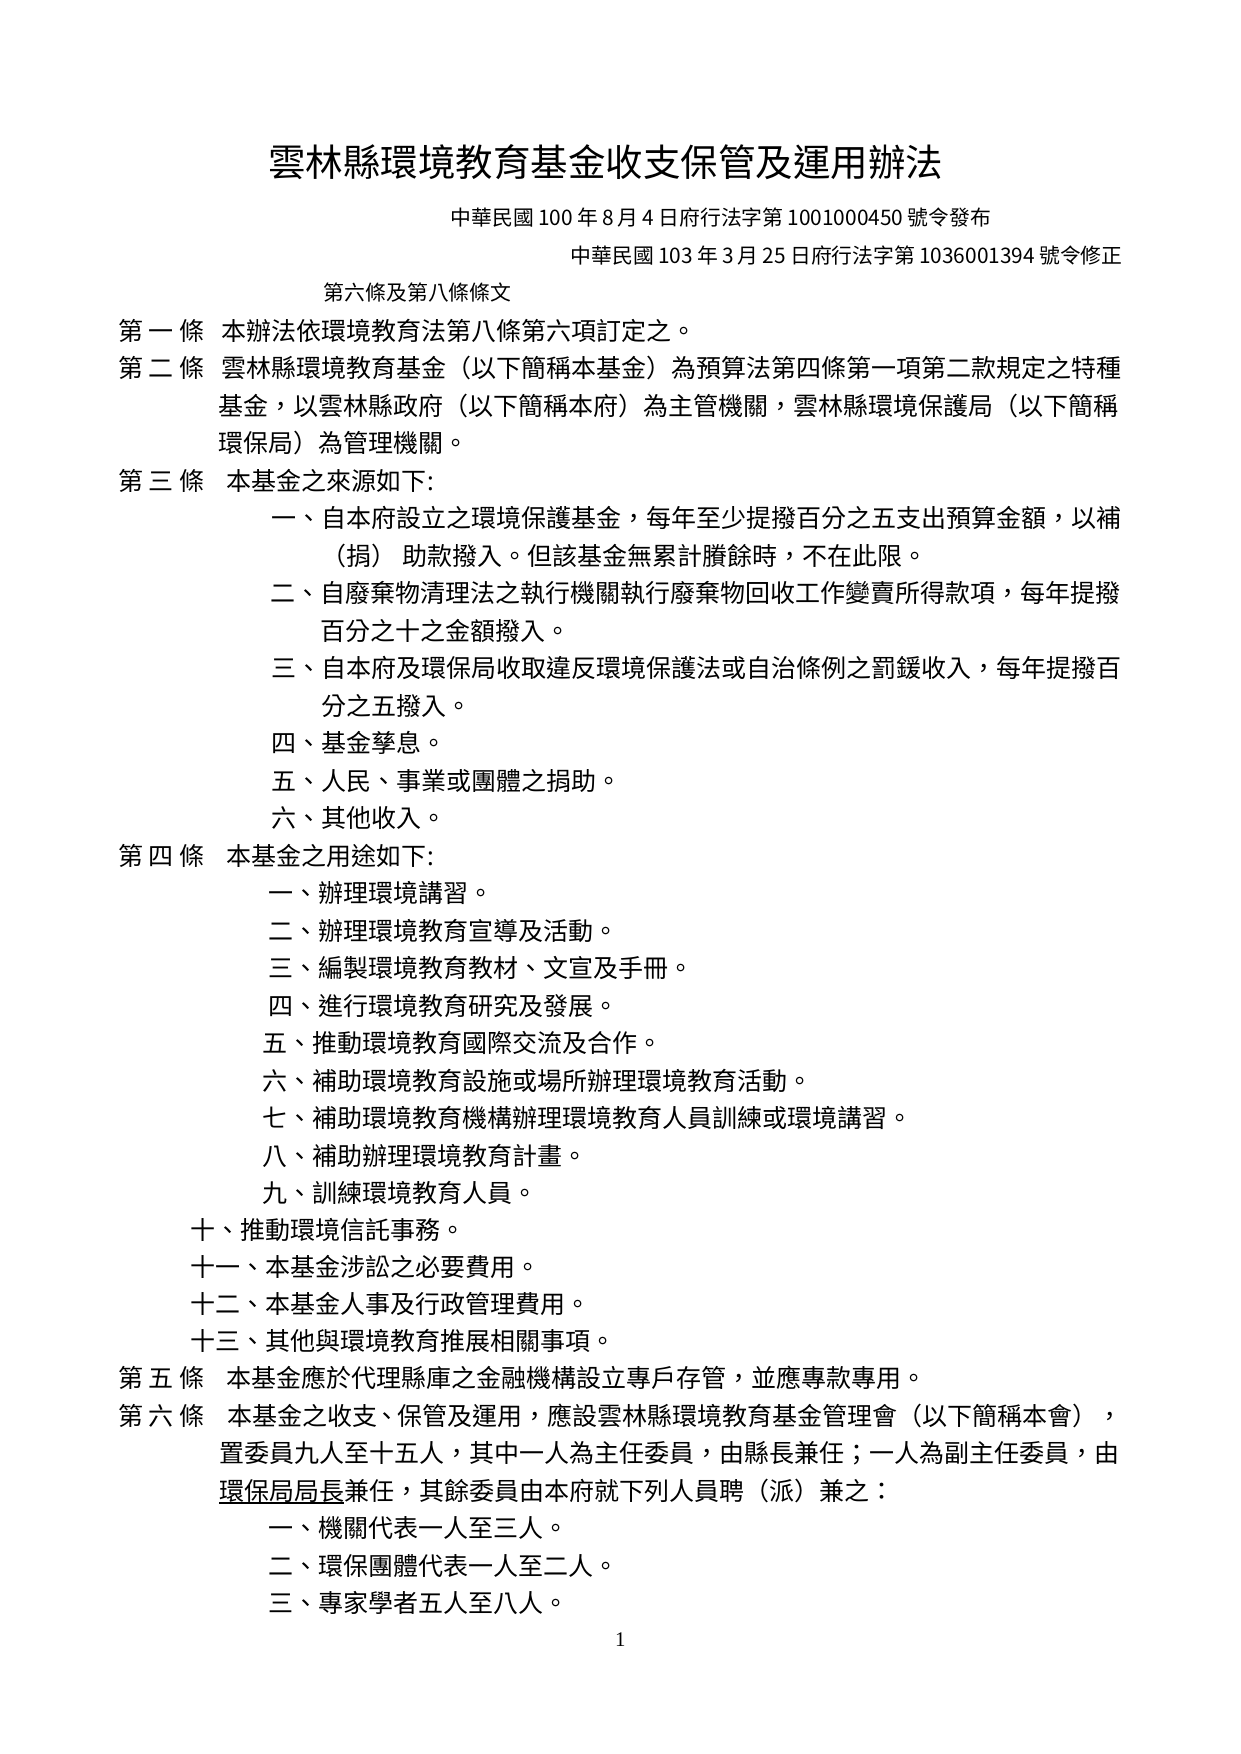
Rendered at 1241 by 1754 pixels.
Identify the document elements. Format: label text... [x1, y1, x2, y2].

text 中華民國103年3月25日府行法字第1036001394號令修正 [118, 235, 1122, 273]
text 第 一 條 本辦法依環境教育法第八條第六項訂定之。 [118, 310, 1122, 348]
text 十三、其他與環境教育推展相關事項。 [112, 1320, 1122, 1358]
text 第 三 條 本基金之來源如下: [118, 460, 1122, 498]
text 中華民國100年8月4日府行法字第1001000450號令發布 [118, 198, 1122, 235]
text 一、機關代表一人至三人。 [118, 1508, 1122, 1545]
text 二、自廢棄物清理法之執行機關執行廢棄物回收工作變賣所得款項，每年提撥百分之十之金額撥入。 [270, 573, 1122, 648]
text 一、辦理環境講習。 [118, 873, 1122, 910]
text 六、補助環境教育設施或場所辦理環境教育活動。 [162, 1060, 1122, 1098]
text 十一、本基金涉訟之必要費用。 [112, 1247, 1122, 1284]
text 五、人民、事業或團體之捐助。 [221, 760, 1122, 798]
text 第 五 條 本基金應於代理縣庫之金融機構設立專戶存管，並應專款專用。 [118, 1358, 1122, 1395]
text 十、推動環境信託事務。 [112, 1210, 1122, 1247]
text 七、補助環境教育機構辦理環境教育人員訓練或環境講習。 [162, 1098, 1122, 1135]
text 四、進行環境教育研究及發展。 [118, 985, 1122, 1023]
text 四、基金孳息。 [221, 723, 1122, 760]
text 三、自本府及環保局收取違反環境保護法或自治條例之罰鍰收入，每年提撥百分之五撥入。 [271, 648, 1122, 723]
text 第六條及第八條條文 [118, 273, 1039, 310]
text 第 四 條 本基金之用途如下: [118, 835, 1122, 873]
text 九、訓練環境教育人員。 [162, 1173, 1122, 1210]
text 三、編製環境教育教材、文宣及手冊。 [118, 948, 1122, 985]
text 雲林縣環境教育基金收支保管及運用辦法 [118, 123, 1122, 198]
text 二、環保團體代表一人至二人。 [118, 1545, 1122, 1583]
text 一、自本府設立之環境保護基金，每年至少提撥百分之五支出預算金額，以補（捐） 助款撥入。但該基金無累計賸餘時，不在此限。 [271, 498, 1122, 573]
text 第 六 條 本基金之收支、保管及運用，應設雲林縣環境教育基金管理會（以下簡稱本會），置委員九人至十五人，其中一人為主任委員，由縣長兼任；一人為副主任委員，由環保局局長兼任，其餘委員由本府就下列人員聘（派）兼之： [118, 1395, 1122, 1508]
text 第 二 條 雲林縣環境教育基金（以下簡稱本基金）為預算法第四條第一項第二款規定之特種基金，以雲林縣政府（以下簡稱本府）為主管機關，雲林縣環境保護局（以下簡稱環保局）為管理機關。 [118, 348, 1122, 460]
text 二、辦理環境教育宣導及活動。 [118, 910, 1122, 948]
text 三、專家學者五人至八人。 [118, 1583, 1122, 1620]
text 五、推動環境教育國際交流及合作。 [162, 1023, 1122, 1060]
text 八、補助辦理環境教育計畫。 [162, 1135, 1122, 1173]
text 六、其他收入。 [221, 798, 1122, 835]
text 十二、本基金人事及行政管理費用。 [112, 1284, 1122, 1320]
